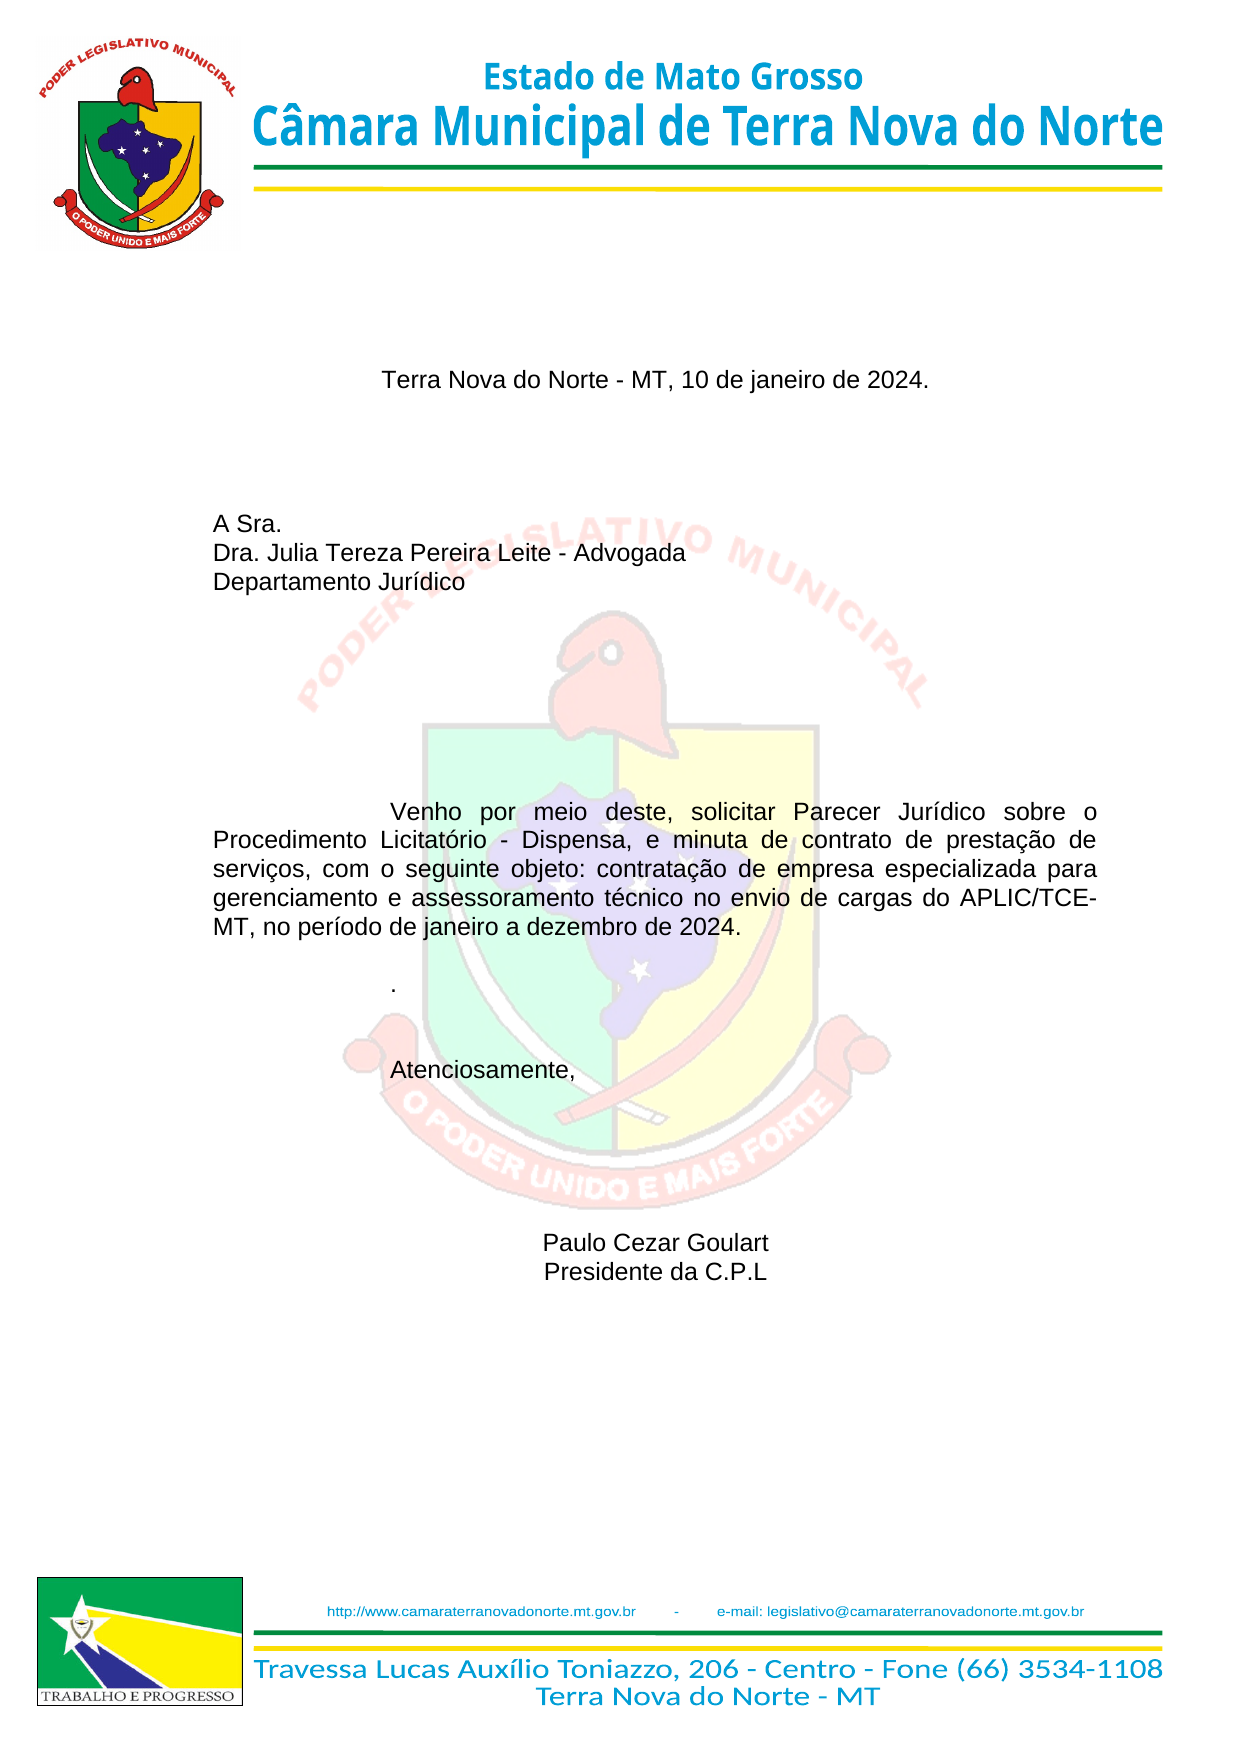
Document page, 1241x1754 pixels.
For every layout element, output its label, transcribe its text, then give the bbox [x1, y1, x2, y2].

text Venho por meio deste, solicitar Parecer Jurídico sobre o Procedimento Licitatório - Dispensa, e minuta de contrato de prestação de serviços, com o seguinte objeto: contratação de empresa especializada para gerenciamento e assessoramento técnico no envio de cargas do APLIC/TCE-MT, no período de janeiro a dezembro de 2024. [213, 797, 284, 940]
text Terra Nova do Norte - MT, 10 de janeiro de 2024. [213, 365, 1098, 394]
text Paulo Cezar Goulart [213, 1228, 1098, 1257]
subtitle Dra. Julia Tereza Pereira Leite - Advogada [213, 538, 284, 567]
subtitle Dra. Julia Tereza Pereira Leite - Advogada [947, 538, 1098, 567]
text Departamento Jurídico [947, 567, 1098, 595]
text . [947, 969, 1098, 998]
picture [35, 36, 241, 251]
picture [38, 1578, 242, 1705]
text . [213, 969, 284, 998]
text Atenciosamente, [947, 1055, 1098, 1084]
text Presidente da C.P.L [213, 1257, 1098, 1285]
text A Sra. [213, 509, 1098, 538]
text Departamento Jurídico [213, 567, 284, 595]
picture [836, 1606, 849, 1613]
text Atenciosamente, [213, 1055, 284, 1084]
text Venho por meio deste, solicitar Parecer Jurídico sobre o Procedimento Licitatório - Dispensa, e minuta de contrato de prestação de serviços, com o seguinte objeto: contratação de empresa especializada para gerenciamento e assessoramento técnico no envio de cargas do APLIC/TCE-MT, no período de janeiro a dezembro de 2024. [947, 797, 1098, 940]
